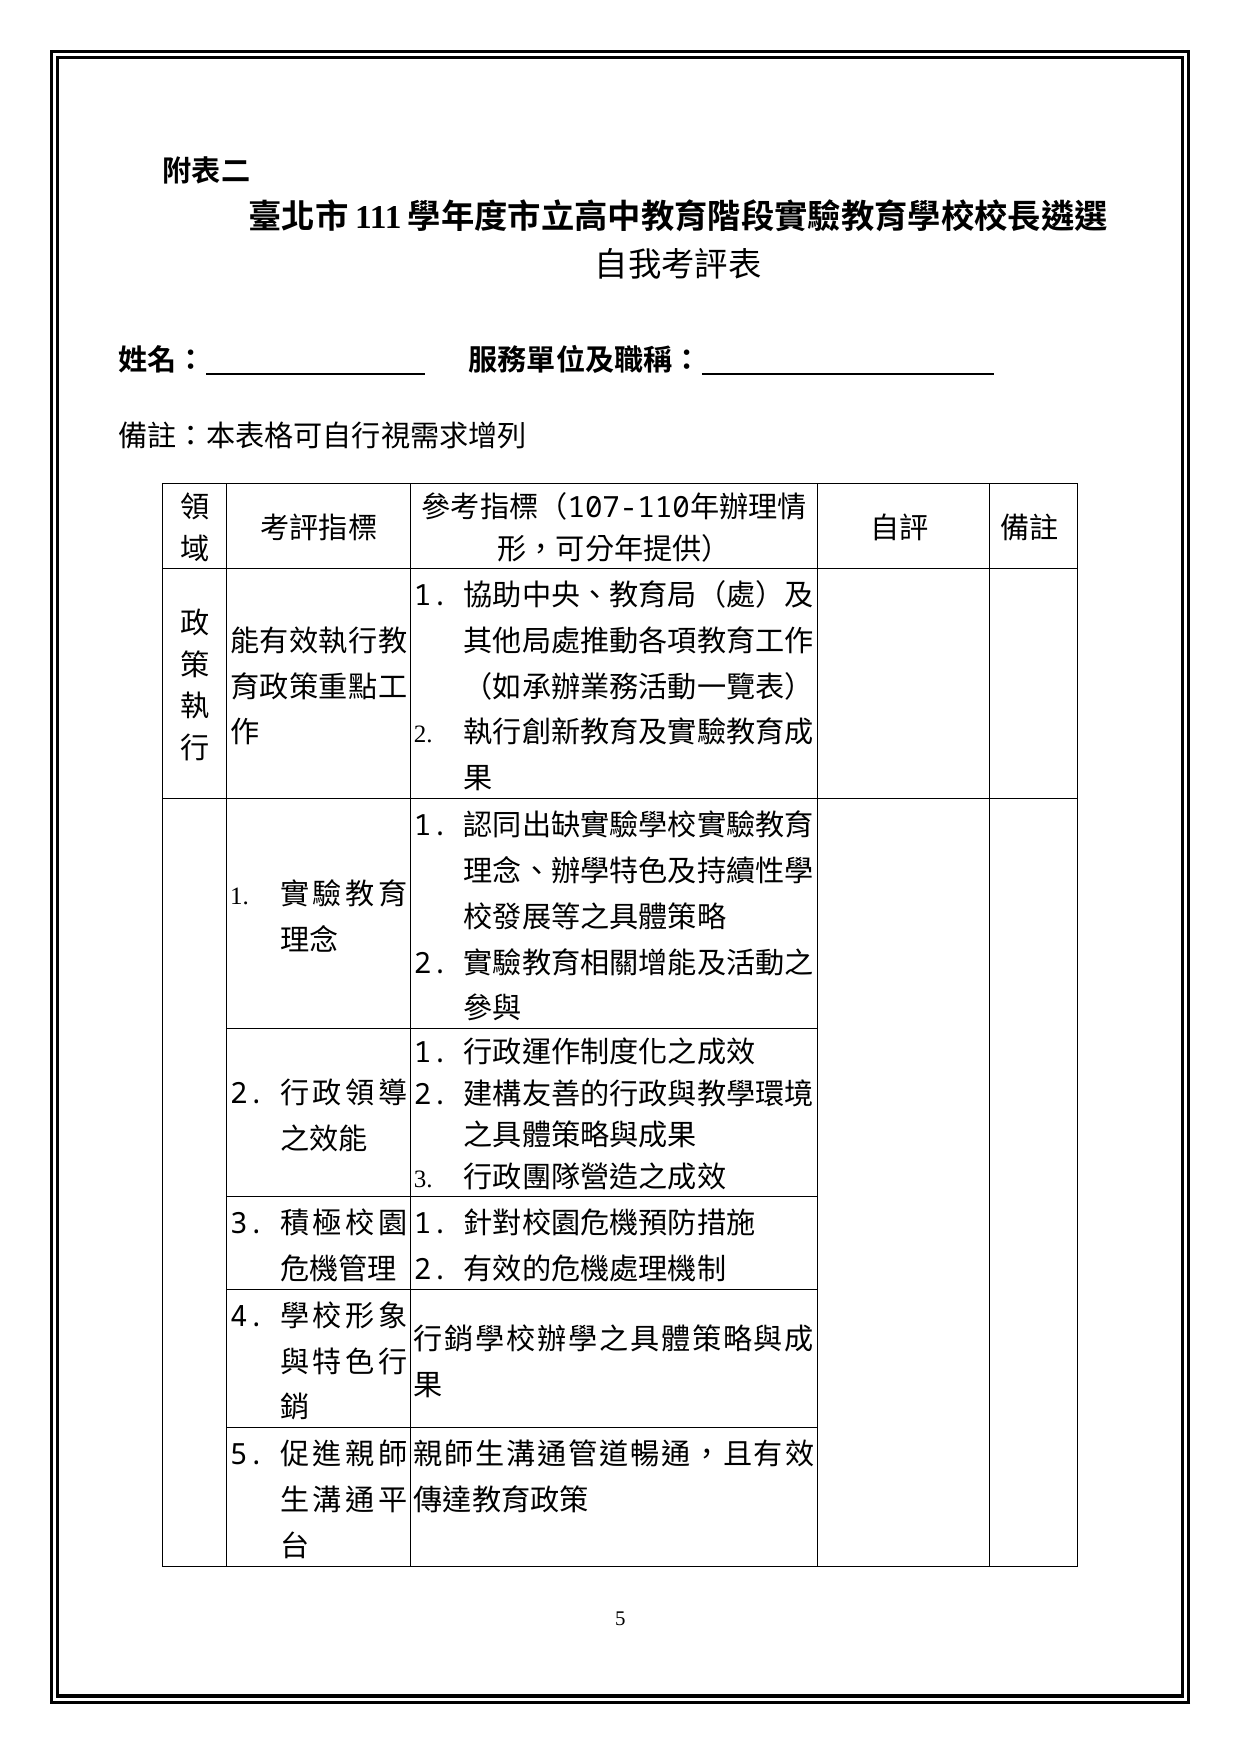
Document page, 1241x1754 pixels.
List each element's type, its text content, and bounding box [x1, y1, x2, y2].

text 臺北市111學年度市立高中教育階段實驗教育學校校長遴選 [213, 190, 1143, 238]
table_header 考評指標 [227, 484, 410, 568]
table_cell 行銷學校辦學之具體策略與成果 [411, 1290, 817, 1427]
table_cell 針對校園危機預防措施 有效的危機處理機制 [411, 1197, 817, 1288]
text 備註：本表格可自行視需求增列 [118, 412, 1078, 454]
text 姓名： 服務單位及職稱： [118, 336, 1078, 379]
table_cell 能有效執行教育政策重點工作 [227, 569, 410, 798]
table_cell [818, 569, 989, 798]
table_header 領域 [163, 484, 226, 568]
text 自我考評表 [213, 238, 1143, 286]
table_cell 行政運作制度化之成效 建構友善的行政與教學環境之具體策略與成果 行政團隊營造之成效 [411, 1029, 817, 1196]
table_cell 積極校園危機管理 [227, 1197, 410, 1288]
table_header 備註 [990, 484, 1077, 568]
table_cell 認同出缺實驗學校實驗教育理念、辦學特色及持續性學校發展等之具體策略 實驗教育相關增能及活動之參與 [411, 799, 817, 1028]
table_cell [990, 799, 1077, 1566]
table_cell 促進親師生溝通平台 [227, 1428, 410, 1566]
table_cell 協助中央、教育局（處）及其他局處推動各項教育工作（如承辦業務活動一覽表） 執行創新教育及實驗教育成果 [411, 569, 817, 798]
table_cell [163, 799, 226, 1566]
table_cell 政策執行 [163, 569, 226, 798]
text 附表二 [162, 148, 1143, 190]
table_cell [818, 799, 989, 1566]
table_cell [990, 569, 1077, 798]
table_cell 學校形象與特色行銷 [227, 1290, 410, 1427]
table_cell 實驗教育理念 [227, 799, 410, 1028]
table_header 自評 [818, 484, 989, 568]
table_header 參考指標（107-110年辦理情形，可分年提供） [411, 484, 817, 568]
table_cell 親師生溝通管道暢通，且有效傳達教育政策 [411, 1428, 817, 1566]
table_cell 行政領導之效能 [227, 1029, 410, 1196]
